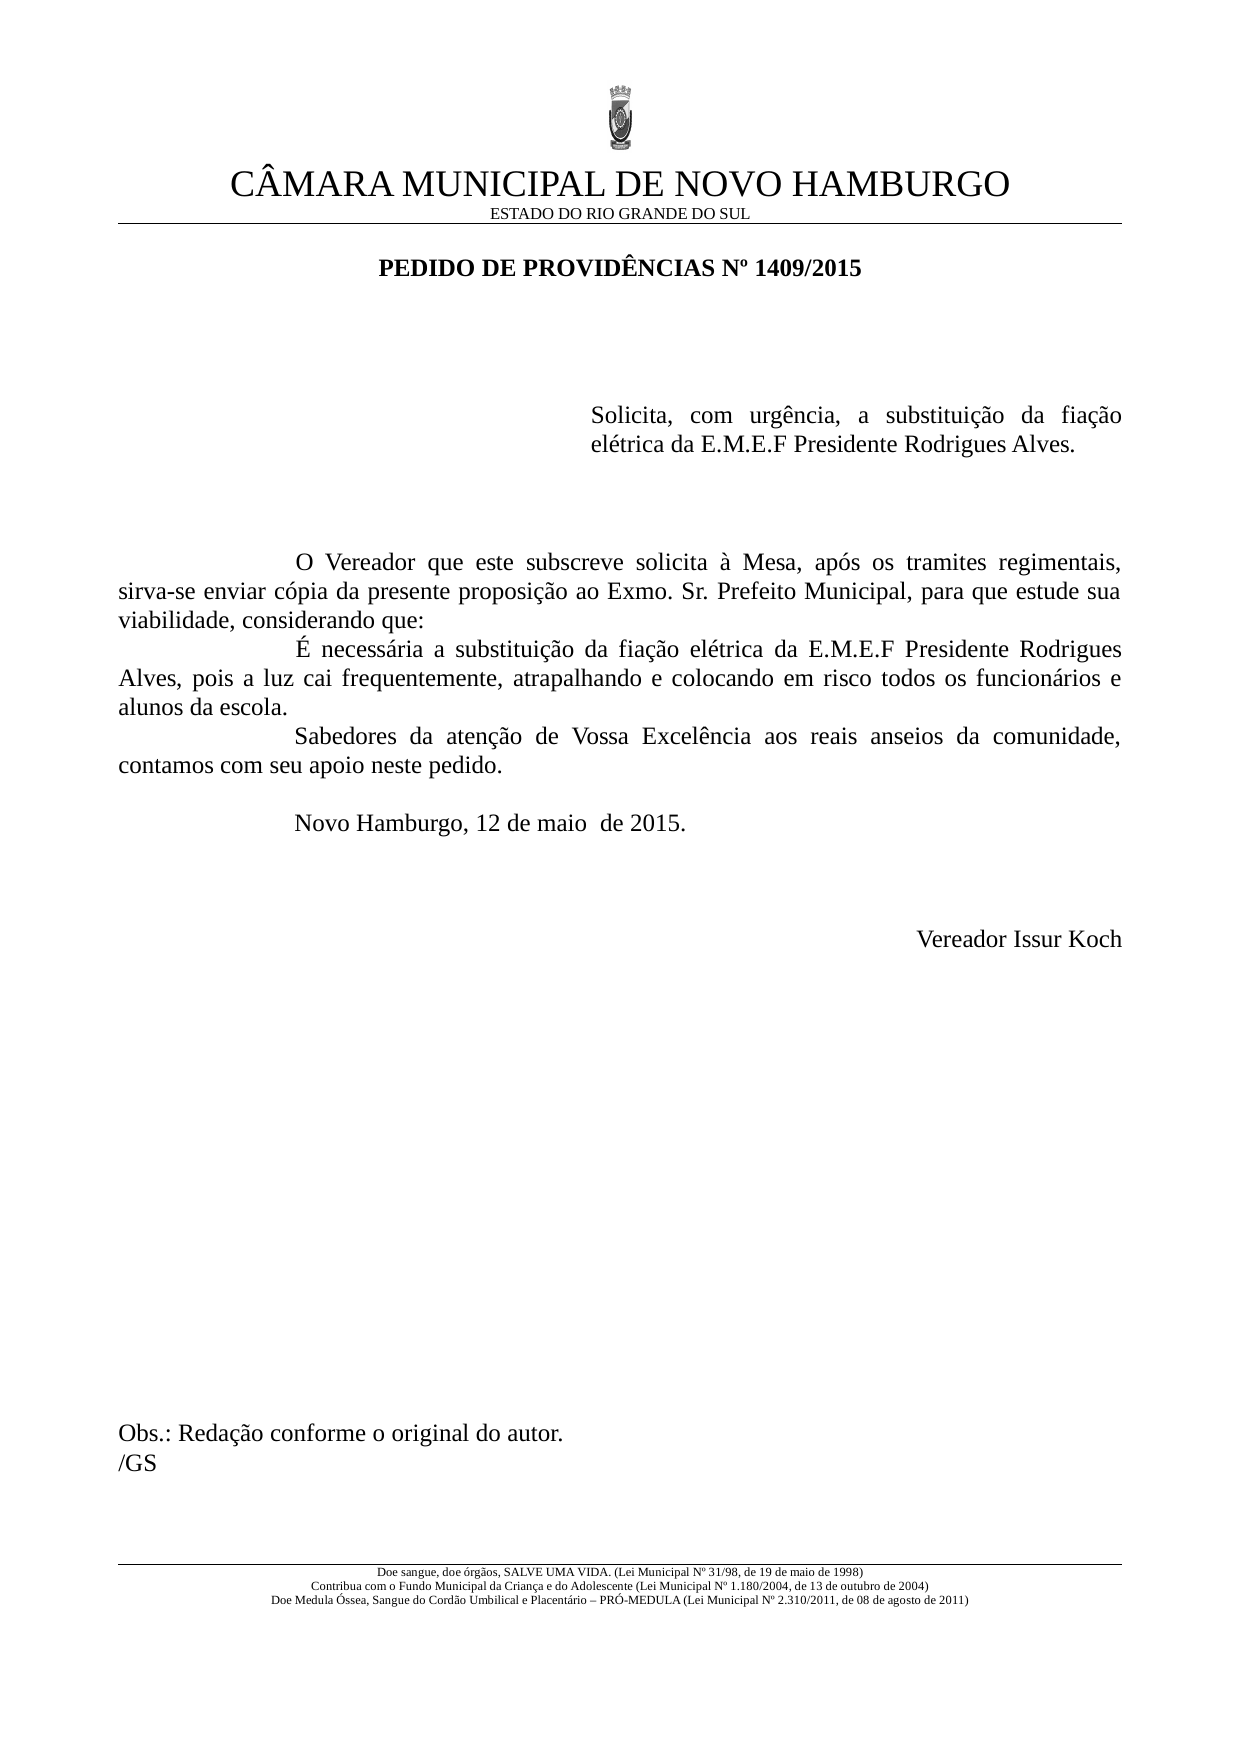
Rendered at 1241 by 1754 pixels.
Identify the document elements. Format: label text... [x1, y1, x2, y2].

text Sabedores da atenção de Vossa Excelência aos reais anseios da comunidade, contamos com seu apoio neste pedido. [118, 721, 1122, 779]
text PEDIDO DE PROVIDÊNCIAS Nº 1409/2015 [118, 253, 1122, 282]
text Doe sangue, doe órgãos, SALVE UMA VIDA. (Lei Municipal Nº 31/98, de 19 de maio de 1998) [118, 1565, 1122, 1579]
text Contribua com o Fundo Municipal da Criança e do Adolescente (Lei Municipal Nº 1.180/2004, de 13 de outubro de 2004) [118, 1579, 1122, 1593]
text Solicita, com urgência, a substituição da fiação elétrica da E.M.E.F Presidente Rodrigues Alves. [591, 400, 1122, 458]
text Obs.: Redação conforme o original do autor. [118, 1418, 1122, 1447]
text /GS [118, 1447, 1122, 1476]
text Doe Medula Óssea, Sangue do Cordão Umbilical e Placentário – PRÓ-MEDULA (Lei Municipal Nº 2.310/2011, de 08 de agosto de 2011) [118, 1593, 1122, 1607]
text CÂMARA MUNICIPAL DE NOVO HAMBURGO [118, 162, 1122, 204]
text O Vereador que este subscreve solicita à Mesa, após os tramites regimentais, sirva-se enviar cópia da presente proposição ao Exmo. Sr. Prefeito Municipal, para que estude sua viabilidade, considerando que: [118, 546, 1122, 634]
text ESTADO DO RIO GRANDE DO SUL [118, 204, 1122, 223]
text Novo Hamburgo, 12 de maio de 2015. [118, 808, 1122, 837]
text É necessária a substituição da fiação elétrica da E.M.E.F Presidente Rodrigues Alves, pois a luz cai frequentemente, atrapalhando e colocando em risco todos os funcionários e alunos da escola. [118, 634, 1122, 721]
text Vereador Issur Koch [118, 924, 1122, 953]
